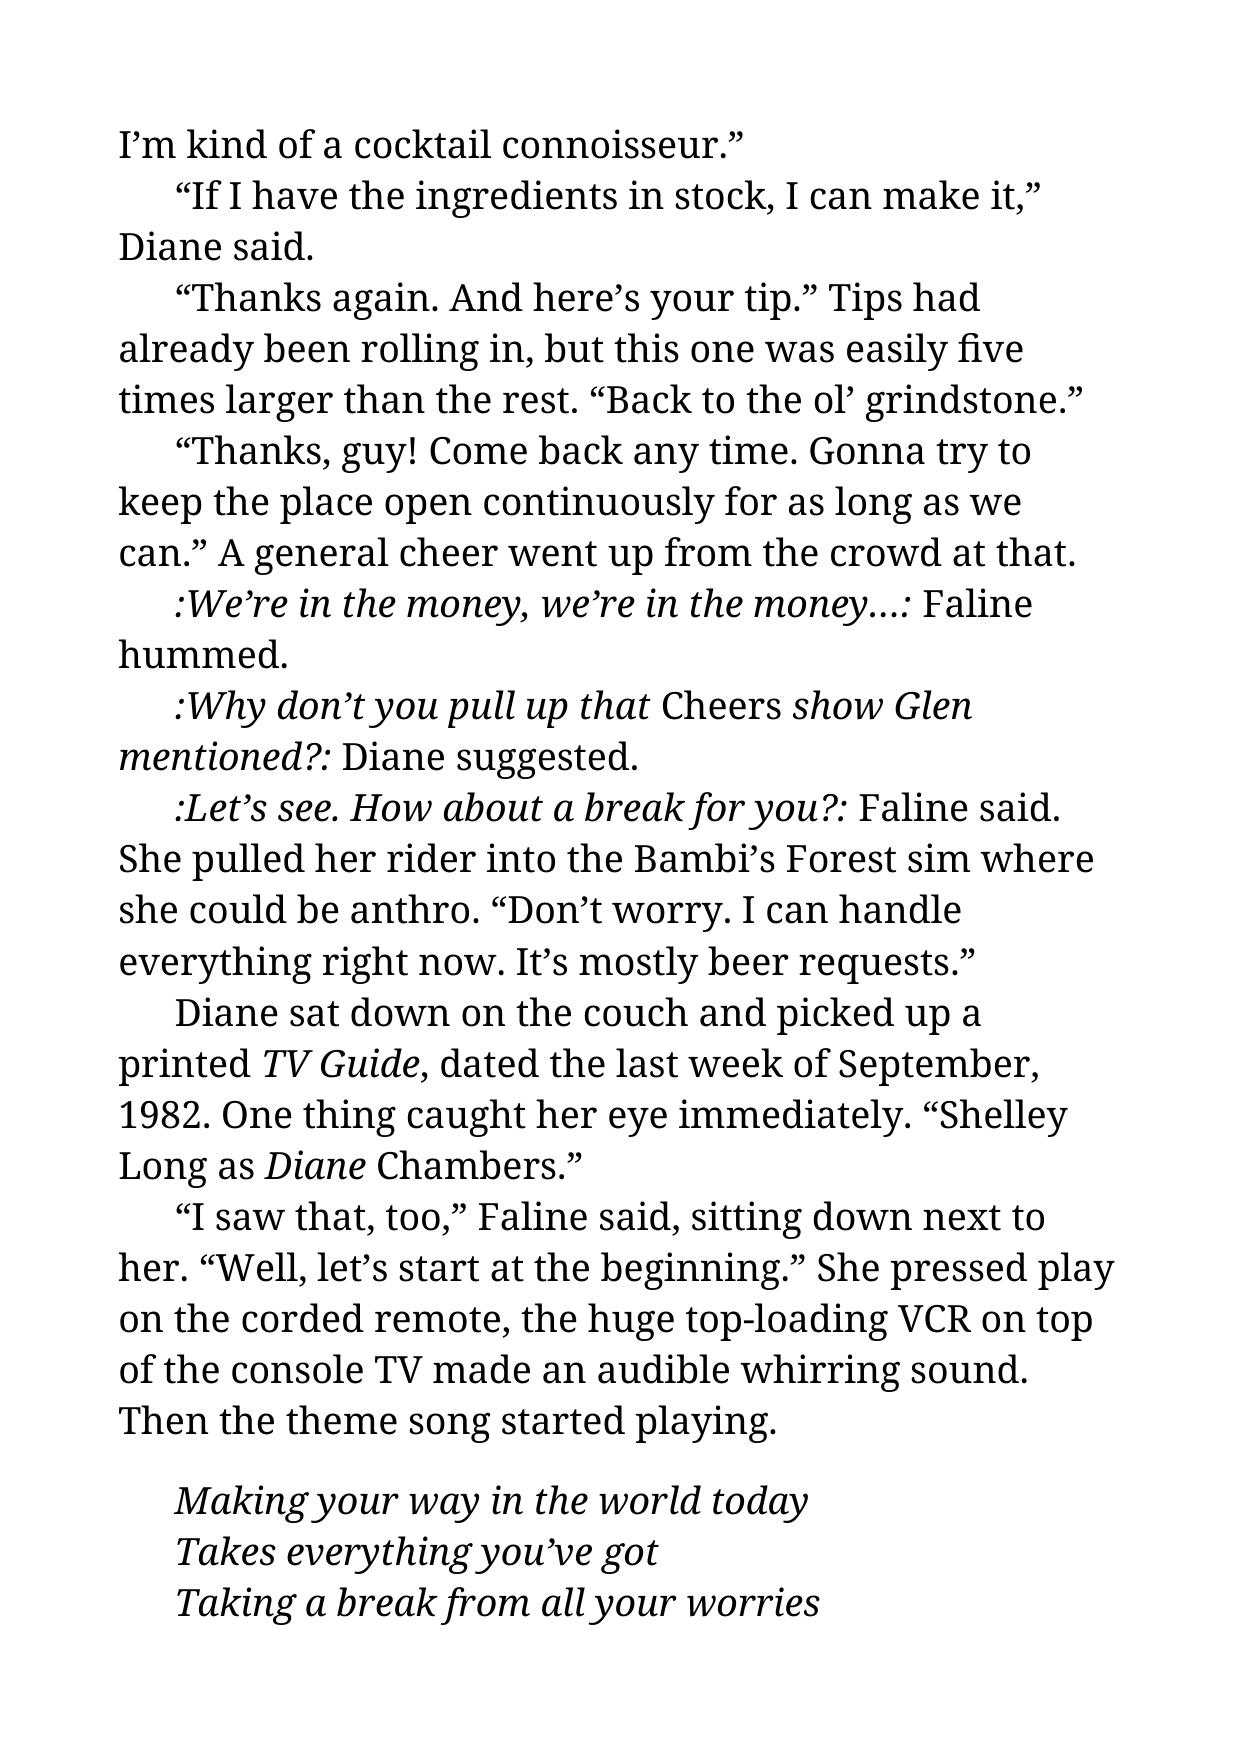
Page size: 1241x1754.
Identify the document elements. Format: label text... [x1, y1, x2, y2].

text “Thanks again. And here’s your tip.” Tips had already been rolling in, but this one was easily five times larger than the rest. “Back to the ol’ grindstone.” [118, 271, 1122, 424]
text “If I have the ingredients in stock, I can make it,” Diane said. [118, 169, 1122, 271]
text Making your way in the world today [118, 1474, 1122, 1525]
text :We’re in the money, we’re in the money…: Faline hummed. [118, 577, 1122, 679]
text :Why don’t you pull up that Cheers show Glen mentioned?: Diane suggested. [118, 679, 1122, 782]
text Takes everything you’ve got [118, 1525, 1122, 1576]
text “Thanks, guy! Come back any time. Gonna try to keep the place open continuously for as long as we can.” A general cheer went up from the crowd at that. [118, 424, 1122, 577]
text I’m kind of a cocktail connoisseur.” [118, 118, 1122, 169]
text Diane sat down on the couch and picked up a printed TV Guide, dated the last week of September, 1982. One thing caught her eye immediately. “Shelley Long as Diane Chambers.” [118, 986, 1122, 1190]
text Taking a break from all your worries [118, 1576, 1122, 1627]
text “I saw that, too,” Faline said, sitting down next to her. “Well, let’s start at the beginning.” She pressed play on the corded remote, the huge top-loading VCR on top of the console TV made an audible whirring sound. Then the theme song started playing. [118, 1190, 1122, 1445]
text :Let’s see. How about a break for you?: Faline said. She pulled her rider into the Bambi’s Forest sim where she could be anthro. “Don’t worry. I can handle everything right now. It’s mostly beer requests.” [118, 782, 1122, 986]
